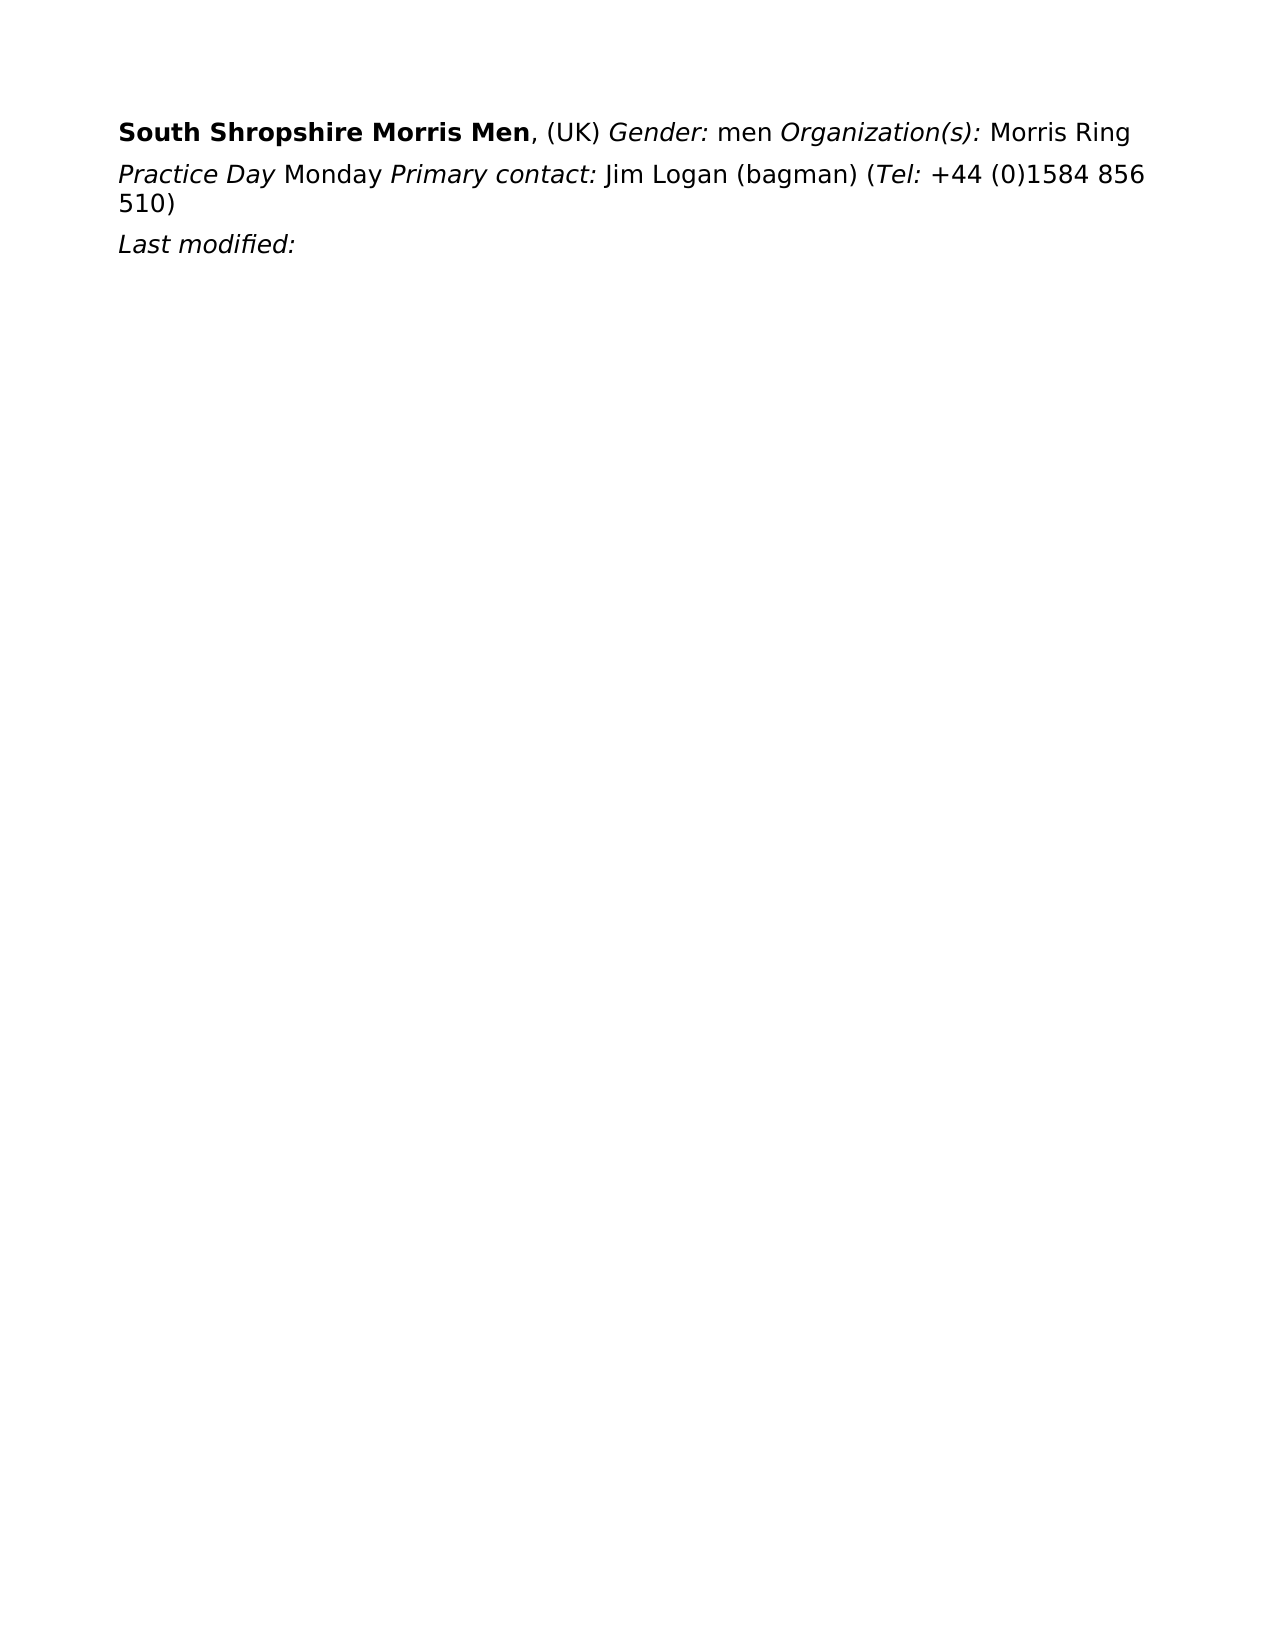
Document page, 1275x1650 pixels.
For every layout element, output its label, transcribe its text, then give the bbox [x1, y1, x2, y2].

text South Shropshire Morris Men, (UK) Gender: men Organization(s): Morris Ring [118, 118, 1157, 147]
text Practice Day Monday Primary contact: Jim Logan (bagman) (Tel: +44 (0)1584 856 510) [118, 160, 1157, 218]
text Last modified: [118, 231, 1157, 260]
